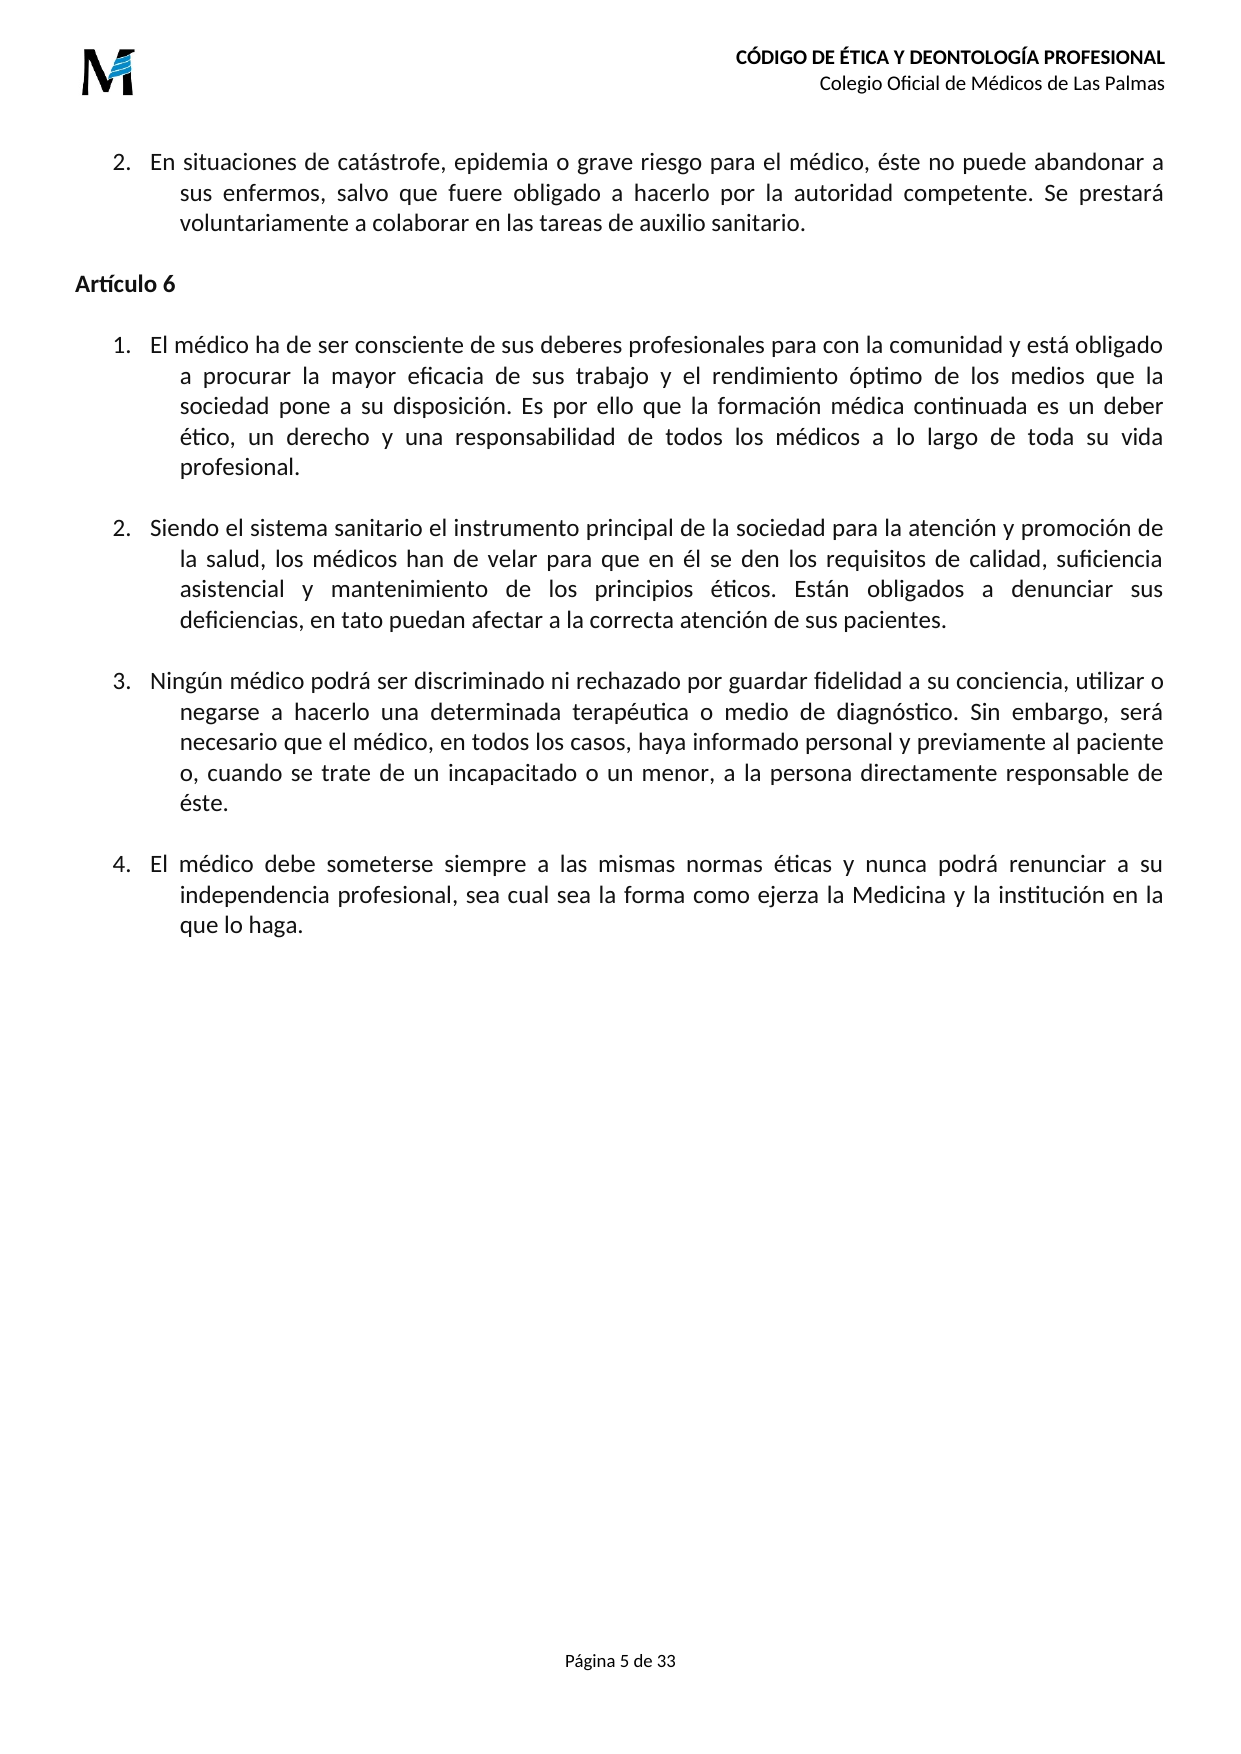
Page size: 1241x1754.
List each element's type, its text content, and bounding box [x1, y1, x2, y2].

list El médico ha de ser consciente de sus deberes profesionales para con la comunidad y está obligado a procurar la mayor eficacia de sus trabajo y el rendimiento óptimo de los medios que la sociedad pone a su disposición. Es por ello que la formación médica continuada es un deber ético, un derecho y una responsabilidad de todos los médicos a lo largo de toda su vida profesional. [112, 329, 1165, 482]
list Ningún médico podrá ser discriminado ni rechazado por guardar fidelidad a su conciencia, utilizar o negarse a hacerlo una determinada terapéutica o medio de diagnóstico. Sin embargo, será necesario que el médico, en todos los casos, haya informado personal y previamente al paciente o, cuando se trate de un incapacitado o un menor, a la persona directamente responsable de éste. [112, 665, 1165, 818]
text Artículo 6 [75, 268, 1165, 299]
list Siendo el sistema sanitario el instrumento principal de la sociedad para la atención y promoción de la salud, los médicos han de velar para que en él se den los requisitos de calidad, suficiencia asistencial y mantenimiento de los principios éticos. Están obligados a denunciar sus deficiencias, en tato puedan afectar a la correcta atención de sus pacientes. [112, 512, 1165, 634]
list En situaciones de catástrofe, epidemia o grave riesgo para el médico, éste no puede abandonar a sus enfermos, salvo que fuere obligado a hacerlo por la autoridad competente. Se prestará voluntariamente a colaborar en las tareas de auxilio sanitario. [112, 146, 1165, 238]
list El médico debe someterse siempre a las mismas normas éticas y nunca podrá renunciar a su independencia profesional, sea cual sea la forma como ejerza la Medicina y la institución en la que lo haga. [112, 848, 1165, 940]
